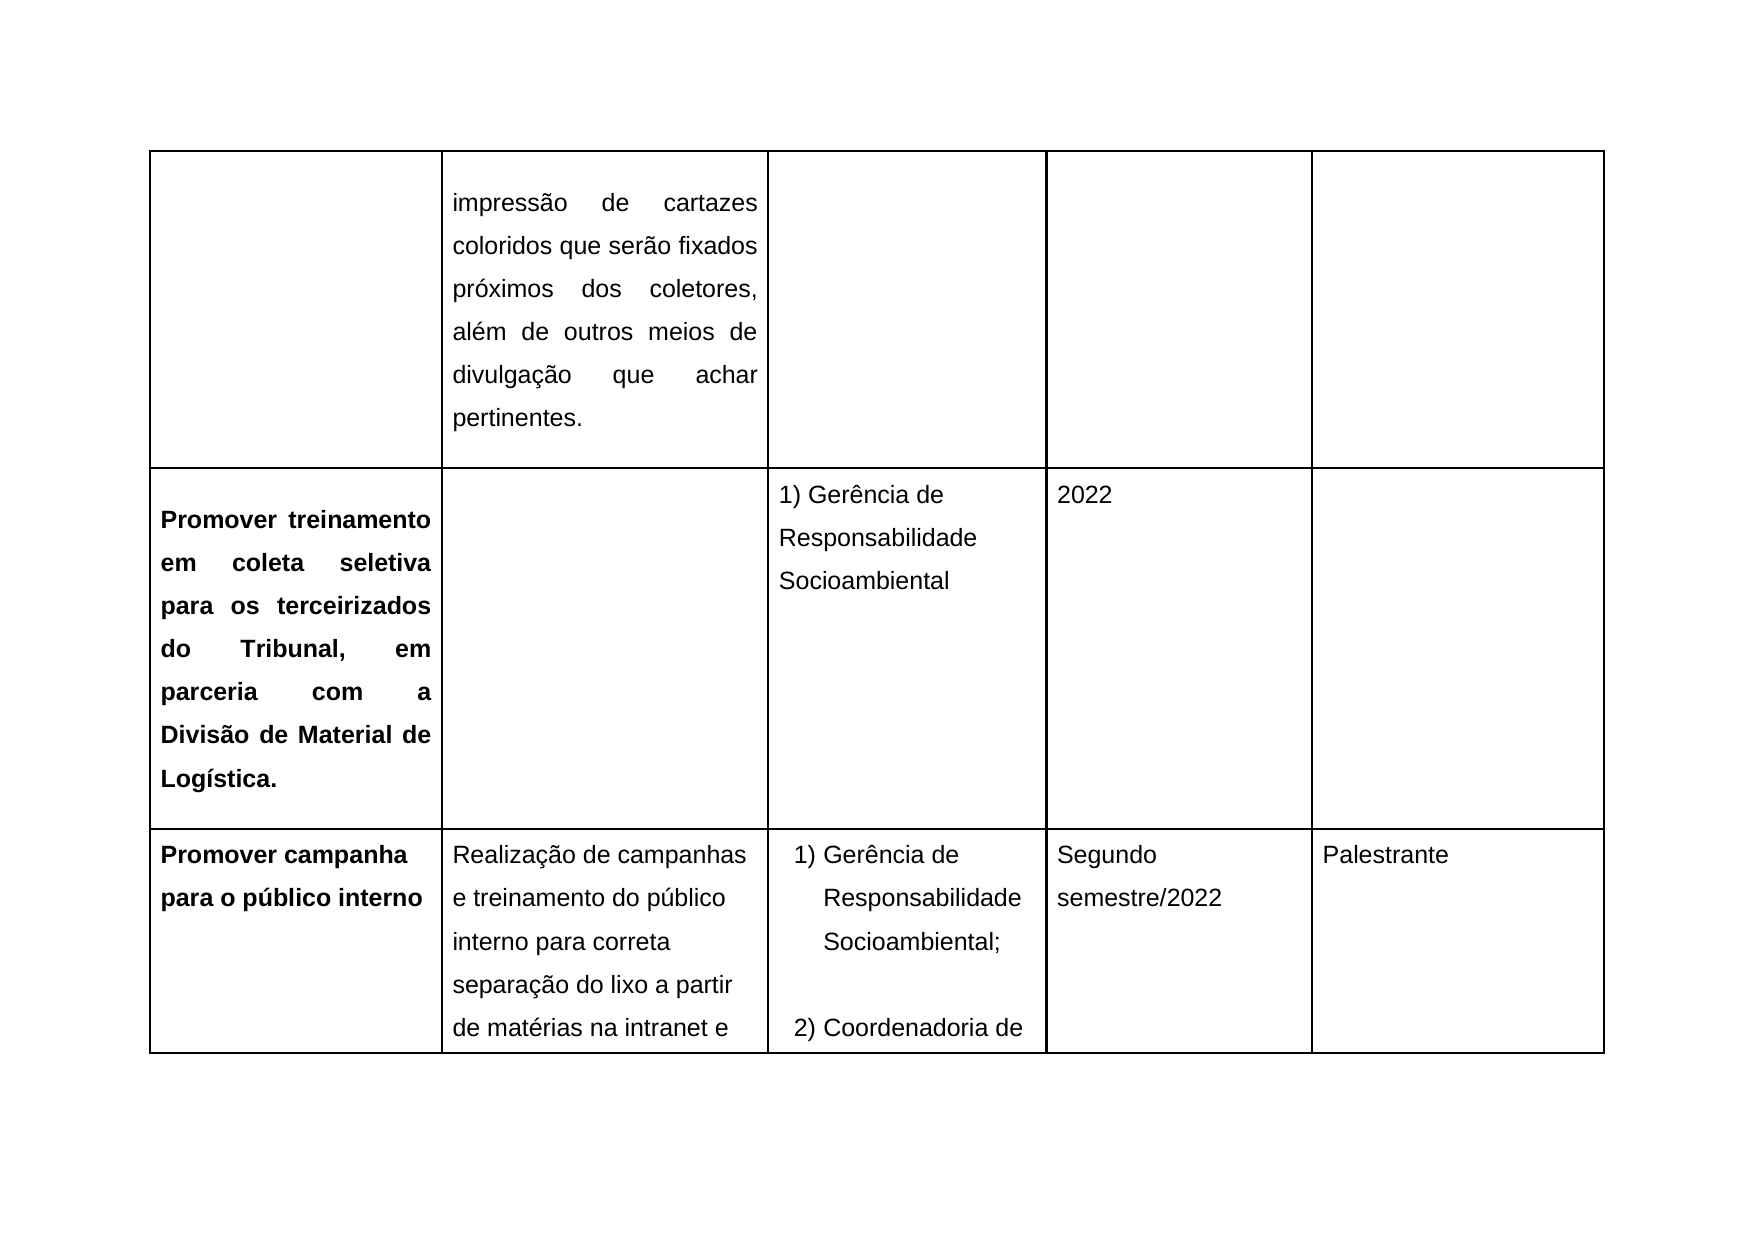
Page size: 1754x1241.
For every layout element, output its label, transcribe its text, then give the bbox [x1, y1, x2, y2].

table_cell 1) Gerência de Responsabilidade Socioambiental [769, 469, 1045, 828]
table_cell [1048, 152, 1311, 467]
table_cell Segundo semestre/2022 [1048, 830, 1311, 1052]
table_cell Realização de campanhas e treinamento do público interno para correta separação do lixo a partir de matérias na intranet e [443, 830, 767, 1052]
table_cell [1313, 152, 1603, 467]
table_cell impressão de cartazes coloridos que serão fixados próximos dos coletores, além de outros meios de divulgação que achar pertinentes. [443, 152, 767, 467]
table_cell Gerência de Responsabilidade Socioambiental; Coordenadoria de [769, 830, 1045, 1052]
table_cell Promover treinamento em coleta seletiva para os terceirizados do Tribunal, em parceria com a Divisão de Material de Logística. [151, 469, 441, 828]
table_cell [443, 469, 767, 828]
table_cell Promover campanha para o público interno [151, 830, 441, 1052]
table_cell 2022 [1048, 469, 1311, 828]
table_cell [1313, 469, 1603, 828]
table_cell Palestrante [1313, 830, 1603, 1052]
table_cell [151, 152, 441, 467]
table_cell [769, 152, 1045, 467]
